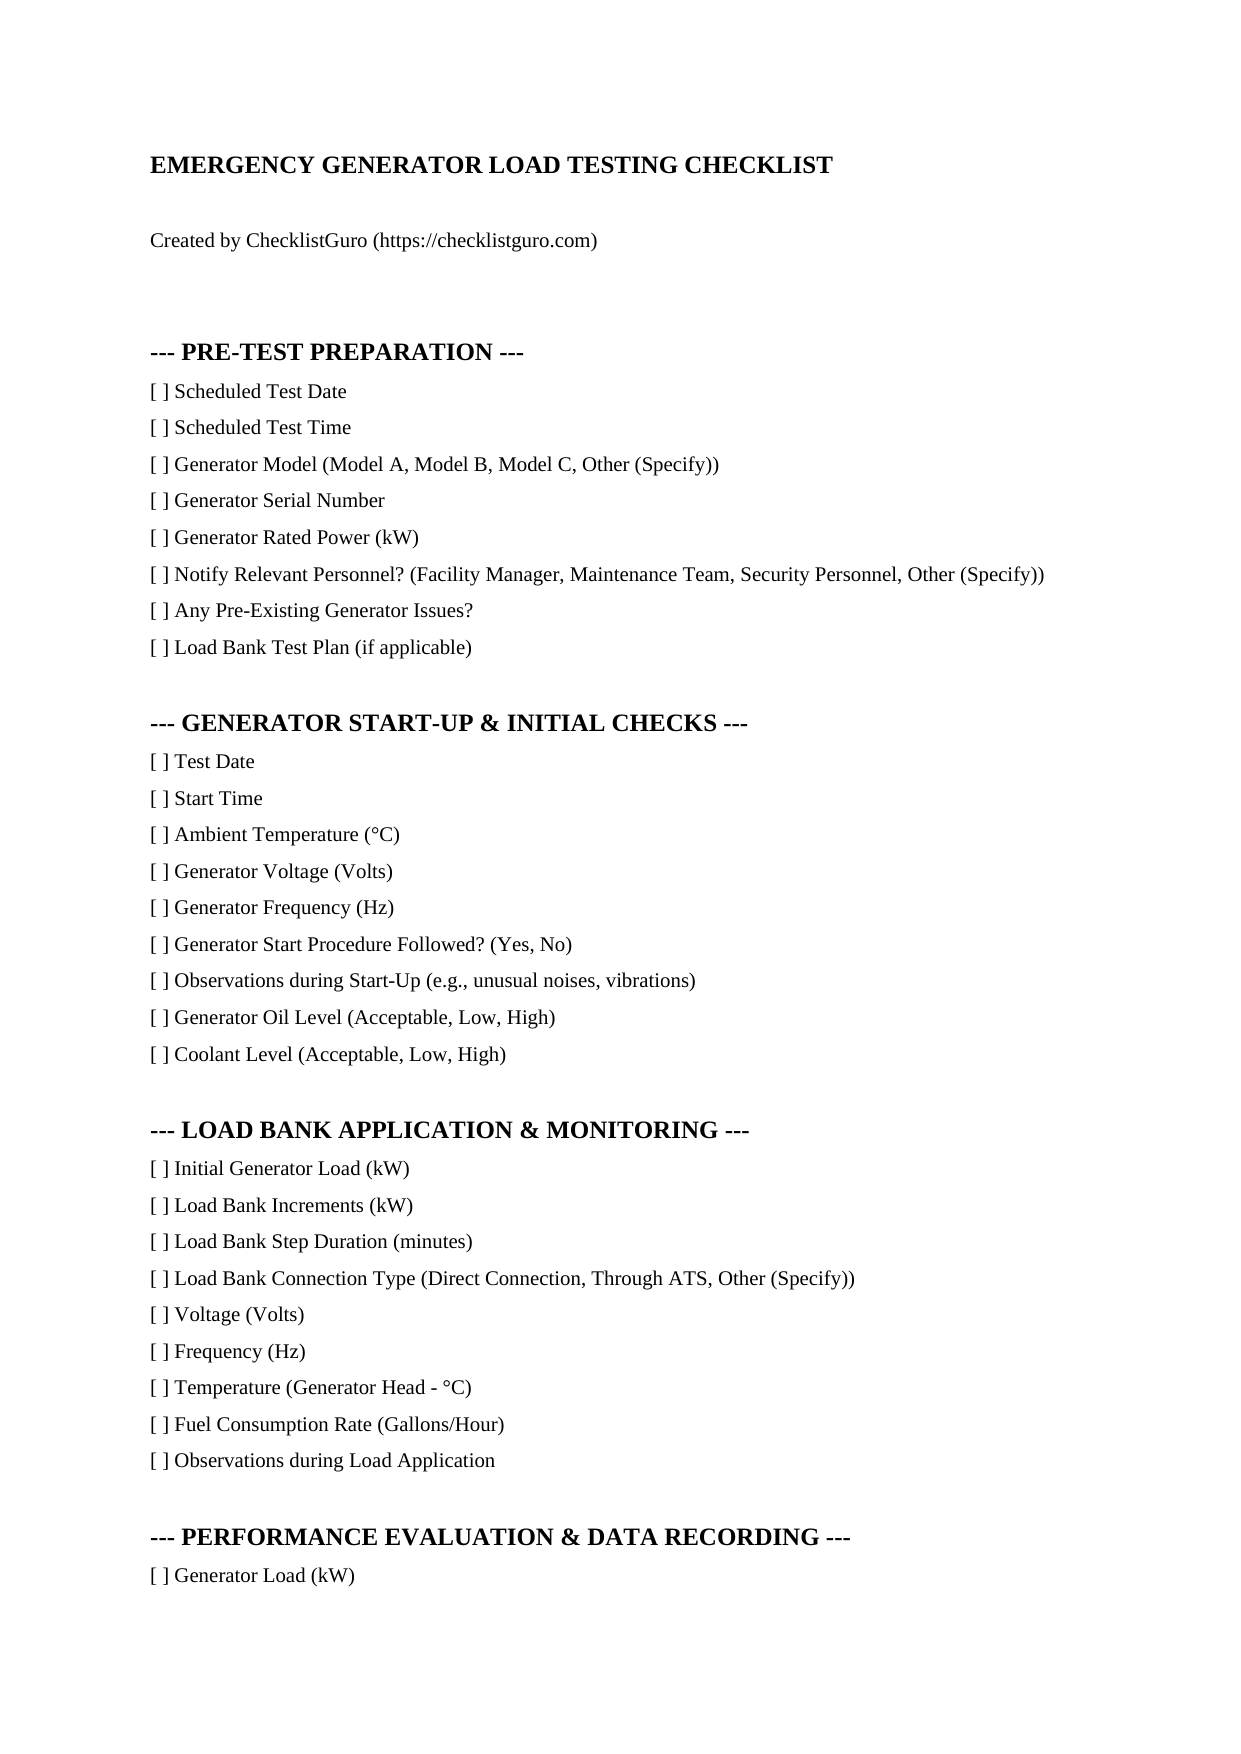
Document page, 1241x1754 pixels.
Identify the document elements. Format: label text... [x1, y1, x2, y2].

text [ ] Any Pre-Existing Generator Issues? [150, 598, 1090, 622]
text [ ] Temperature (Generator Head - °C) [150, 1375, 1090, 1399]
text EMERGENCY GENERATOR LOAD TESTING CHECKLIST [150, 150, 1090, 179]
text [ ] Scheduled Test Time [150, 415, 1090, 439]
text [ ] Fuel Consumption Rate (Gallons/Hour) [150, 1412, 1090, 1436]
text [ ] Initial Generator Load (kW) [150, 1156, 1090, 1180]
text [ ] Notify Relevant Personnel? (Facility Manager, Maintenance Team, Security Personnel, Other (Specify)) [150, 562, 1090, 586]
text [ ] Coolant Level (Acceptable, Low, High) [150, 1042, 1090, 1066]
text [ ] Generator Rated Power (kW) [150, 525, 1090, 549]
text [ ] Load Bank Test Plan (if applicable) [150, 635, 1090, 659]
text Created by ChecklistGuro (https://checklistguro.com) [150, 228, 1090, 252]
text [ ] Generator Start Procedure Followed? (Yes, No) [150, 932, 1090, 956]
text [ ] Start Time [150, 786, 1090, 810]
text --- PERFORMANCE EVALUATION & DATA RECORDING --- [150, 1522, 1090, 1550]
text --- PRE-TEST PREPARATION --- [150, 337, 1090, 366]
text --- LOAD BANK APPLICATION & MONITORING --- [150, 1115, 1090, 1143]
text [ ] Voltage (Volts) [150, 1302, 1090, 1326]
text [ ] Test Date [150, 749, 1090, 773]
text [ ] Observations during Load Application [150, 1448, 1090, 1472]
text [ ] Load Bank Step Duration (minutes) [150, 1229, 1090, 1253]
text [ ] Observations during Start-Up (e.g., unusual noises, vibrations) [150, 968, 1090, 992]
text [ ] Generator Frequency (Hz) [150, 895, 1090, 919]
text [ ] Load Bank Connection Type (Direct Connection, Through ATS, Other (Specify)) [150, 1266, 1090, 1290]
text [ ] Generator Oil Level (Acceptable, Low, High) [150, 1005, 1090, 1029]
text [ ] Generator Model (Model A, Model B, Model C, Other (Specify)) [150, 452, 1090, 476]
text [ ] Scheduled Test Date [150, 379, 1090, 403]
text [ ] Ambient Temperature (°C) [150, 822, 1090, 846]
text [ ] Generator Load (kW) [150, 1563, 1090, 1587]
text [ ] Load Bank Increments (kW) [150, 1192, 1090, 1217]
text [ ] Generator Voltage (Volts) [150, 859, 1090, 883]
text [ ] Generator Serial Number [150, 488, 1090, 512]
text [ ] Frequency (Hz) [150, 1339, 1090, 1363]
text --- GENERATOR START-UP & INITIAL CHECKS --- [150, 708, 1090, 737]
